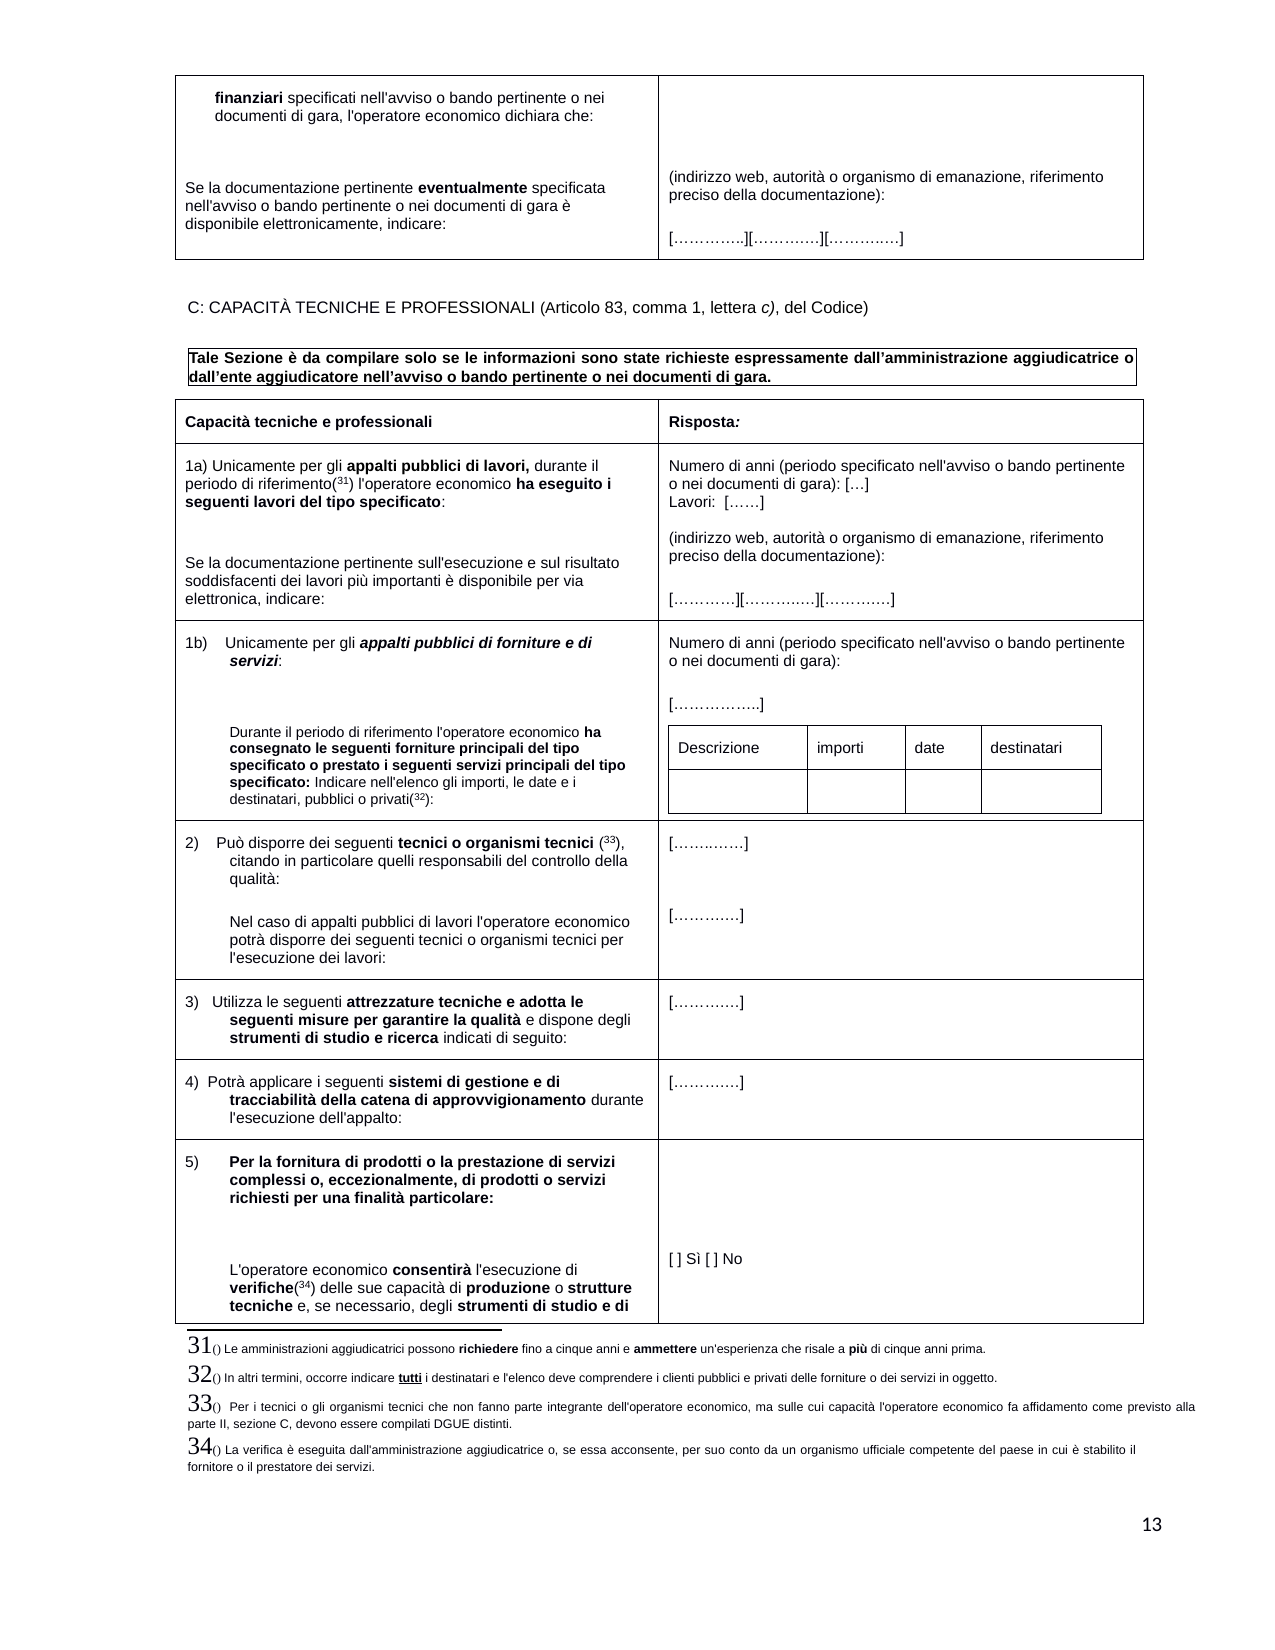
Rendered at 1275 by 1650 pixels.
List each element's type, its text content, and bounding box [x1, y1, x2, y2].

table_cell Numero di anni (periodo specificato nell'avviso o bando pertinente o nei documenti di gara): [……………..] [659, 621, 1143, 820]
table_cell 1a) Unicamente per gli appalti pubblici di lavori, durante il periodo di riferimento() l'operatore economico ha eseguito i seguenti lavori del tipo specificato: Se la documentazione pertinente sull'esecuzione e sul risultato soddisfacenti dei lavori più importanti è disponibile per via elettronica, indicare: [176, 444, 658, 620]
table_cell [……….…] [659, 1060, 1143, 1139]
table_header Risposta: [659, 400, 1143, 443]
table_cell finanziari specificati nell'avviso o bando pertinente o nei documenti di gara, l'operatore economico dichiara che: Se la documentazione pertinente eventualmente specificata nell'avviso o bando pertinente o nei documenti di gara è disponibile elettronicamente, indicare: [176, 76, 658, 259]
table_cell [808, 770, 905, 813]
table_cell [906, 770, 981, 813]
table_cell [982, 770, 1101, 813]
table_header Capacità tecniche e professionali [176, 400, 658, 443]
table_cell [……..……] [……….…] [659, 821, 1143, 979]
table_cell Numero di anni (periodo specificato nell'avviso o bando pertinente o nei documenti di gara): […] Lavori: [……] (indirizzo web, autorità o organismo di emanazione, riferimento preciso della documentazione): […………][………..…][……….…] [659, 444, 1143, 620]
table_header destinatari [982, 726, 1101, 769]
table_header importi [808, 726, 905, 769]
table_cell 1b) Unicamente per gli appalti pubblici di forniture e di servizi: Durante il periodo di riferimento l'operatore economico ha consegnato le seguenti forniture principali del tipo specificato o prestato i seguenti servizi principali del tipo specificato: Indicare nell'elenco gli importi, le date e i destinatari, pubblici o privati(): [176, 621, 658, 820]
table_cell [ ] Sì [ ] No [659, 1140, 1143, 1323]
table_cell 3) Utilizza le seguenti attrezzature tecniche e adotta le seguenti misure per garantire la qualità e dispone degli strumenti di studio e ricerca indicati di seguito: [176, 980, 658, 1059]
title C: Capacità tecniche e professionali (Articolo 83, comma 1, lettera c), del Codice) [187, 297, 1137, 317]
text Tale Sezione è da compilare solo se le informazioni sono state richieste espressamente dall’amministrazione aggiudicatrice o dall’ente aggiudicatore nell’avviso o bando pertinente o nei documenti di gara. [189, 349, 1136, 385]
table_header Descrizione [669, 726, 807, 769]
table_header date [906, 726, 981, 769]
table_cell [669, 770, 807, 813]
table_cell (indirizzo web, autorità o organismo di emanazione, riferimento preciso della documentazione): […………..][……….…][………..…] [659, 76, 1143, 259]
table_cell 2) Può disporre dei seguenti tecnici o organismi tecnici (), citando in particolare quelli responsabili del controllo della qualità: Nel caso di appalti pubblici di lavori l'operatore economico potrà disporre dei seguenti tecnici o organismi tecnici per l'esecuzione dei lavori: [176, 821, 658, 979]
table_cell 5) Per la fornitura di prodotti o la prestazione di servizi complessi o, eccezionalmente, di prodotti o servizi richiesti per una finalità particolare: L'operatore economico consentirà l'esecuzione di verifiche() delle sue capacità di produzione o strutture tecniche e, se necessario, degli strumenti di studio e di [176, 1140, 658, 1323]
table_cell [……….…] [659, 980, 1143, 1059]
table_cell 4) Potrà applicare i seguenti sistemi di gestione e di tracciabilità della catena di approvvigionamento durante l'esecuzione dell'appalto: [176, 1060, 658, 1139]
